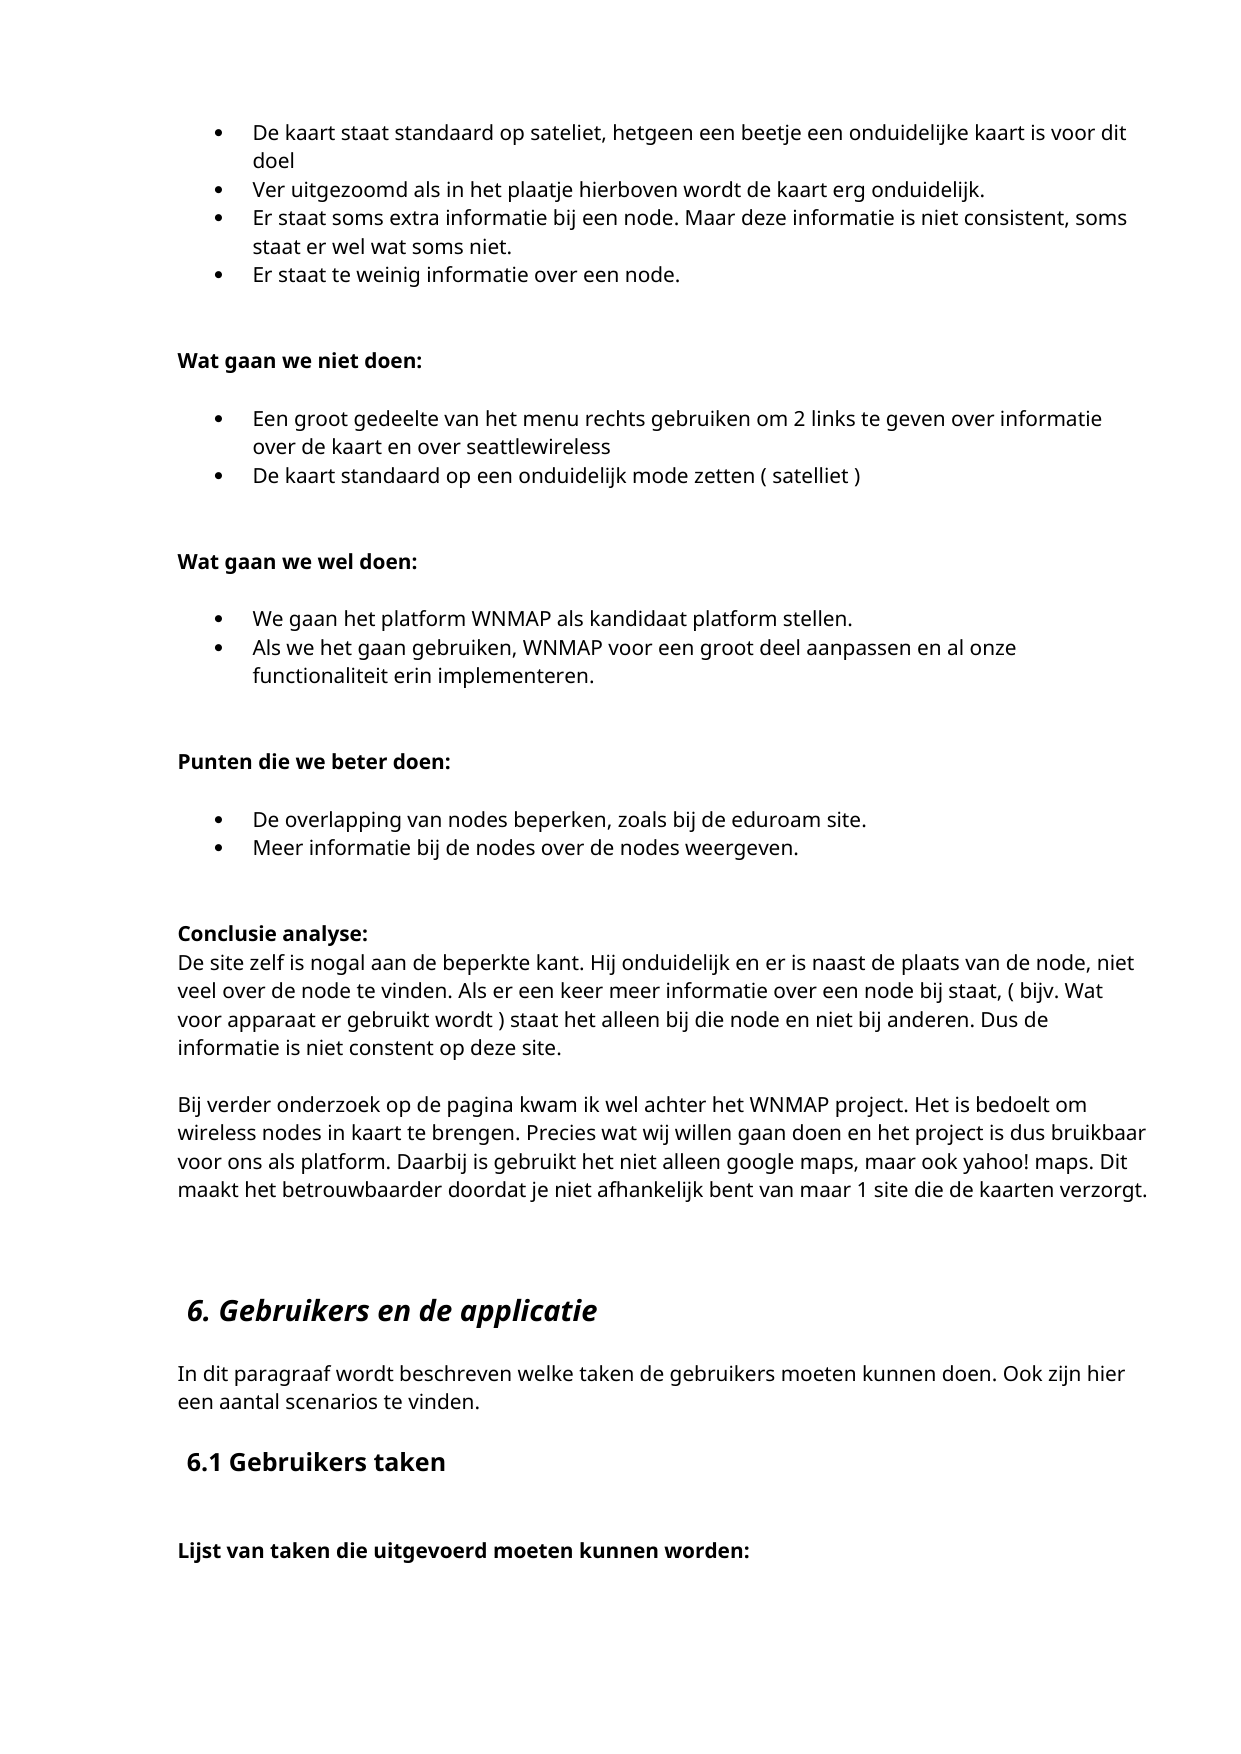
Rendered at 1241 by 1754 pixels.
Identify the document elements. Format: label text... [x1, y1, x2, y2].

list De kaart standaard op een onduidelijk mode zetten ( satelliet ) [866, 461, 1152, 489]
list Een groot gedeelte van het menu rechts gebruiken om 2 links te geven over informatie over de kaart en over seattlewireless [215, 404, 1152, 461]
text Lijst van taken die uitgevoerd moeten kunnen worden: [177, 1508, 1152, 1593]
text Punten die we beter doen: [177, 719, 1152, 776]
text Conclusie analyse: De site zelf is nogal aan de beperkte kant. Hij onduidelijk en er is naast de plaats van de node, niet veel over de node te vinden. Als er een keer meer informatie over een node bij staat, ( bijv. Wat voor apparaat er gebruikt wordt ) staat het alleen bij die node en niet bij anderen. Dus de informatie is niet constent op deze site. Bij verder onderzoek op de pagina kwam ik wel achter het WNMAP project. Het is bedoelt om wireless nodes in kaart te brengen. Precies wat wij willen gaan doen en het project is dus bruikbaar voor ons als platform. Daarbij is gebruikt het niet alleen google maps, maar ook yahoo! maps. Dit maakt het betrouwbaarder doordat je niet afhankelijk bent van maar 1 site die de kaarten verzorgt. [177, 891, 1152, 1261]
list De overlapping van nodes beperken, zoals bij de eduroam site. [873, 805, 1152, 833]
subtitle 6.1 Gebruikers taken [453, 1445, 1142, 1479]
text Wat gaan we wel doen: [177, 518, 1152, 575]
text Wat gaan we niet doen: [177, 318, 1152, 375]
list Meer informatie bij de nodes over de nodes weergeven. [215, 833, 1152, 862]
list De kaart staat standaard op sateliet, hetgeen een beetje een onduidelijke kaart is voor dit doel [300, 118, 1152, 175]
text In dit paragraaf wordt beschreven welke taken de gebruikers moeten kunnen doen. Ook zijn hier een aantal scenarios te vinden. [486, 1359, 1152, 1416]
list Er staat te weinig informatie over een node. [215, 260, 252, 289]
list We gaan het platform WNMAP als kandidaat platform stellen. [215, 604, 1152, 633]
list Als we het gaan gebruiken, WNMAP voor een groot deel aanpassen en al onze functionaliteit erin implementeren. [600, 633, 1152, 690]
list Er staat soms extra informatie bij een node. Maar deze informatie is niet consistent, soms staat er wel wat soms niet. [215, 203, 1152, 260]
subtitle 6. Gebruikers en de applicatie [608, 1290, 1142, 1329]
list Er staat te weinig informatie over een node. [686, 260, 1152, 289]
list Ver uitgezoomd als in het plaatje hierboven wordt de kaart erg onduidelijk. [991, 175, 1152, 203]
list De kaart staat standaard op sateliet, hetgeen een beetje een onduidelijke kaart is voor dit doel [215, 118, 252, 175]
